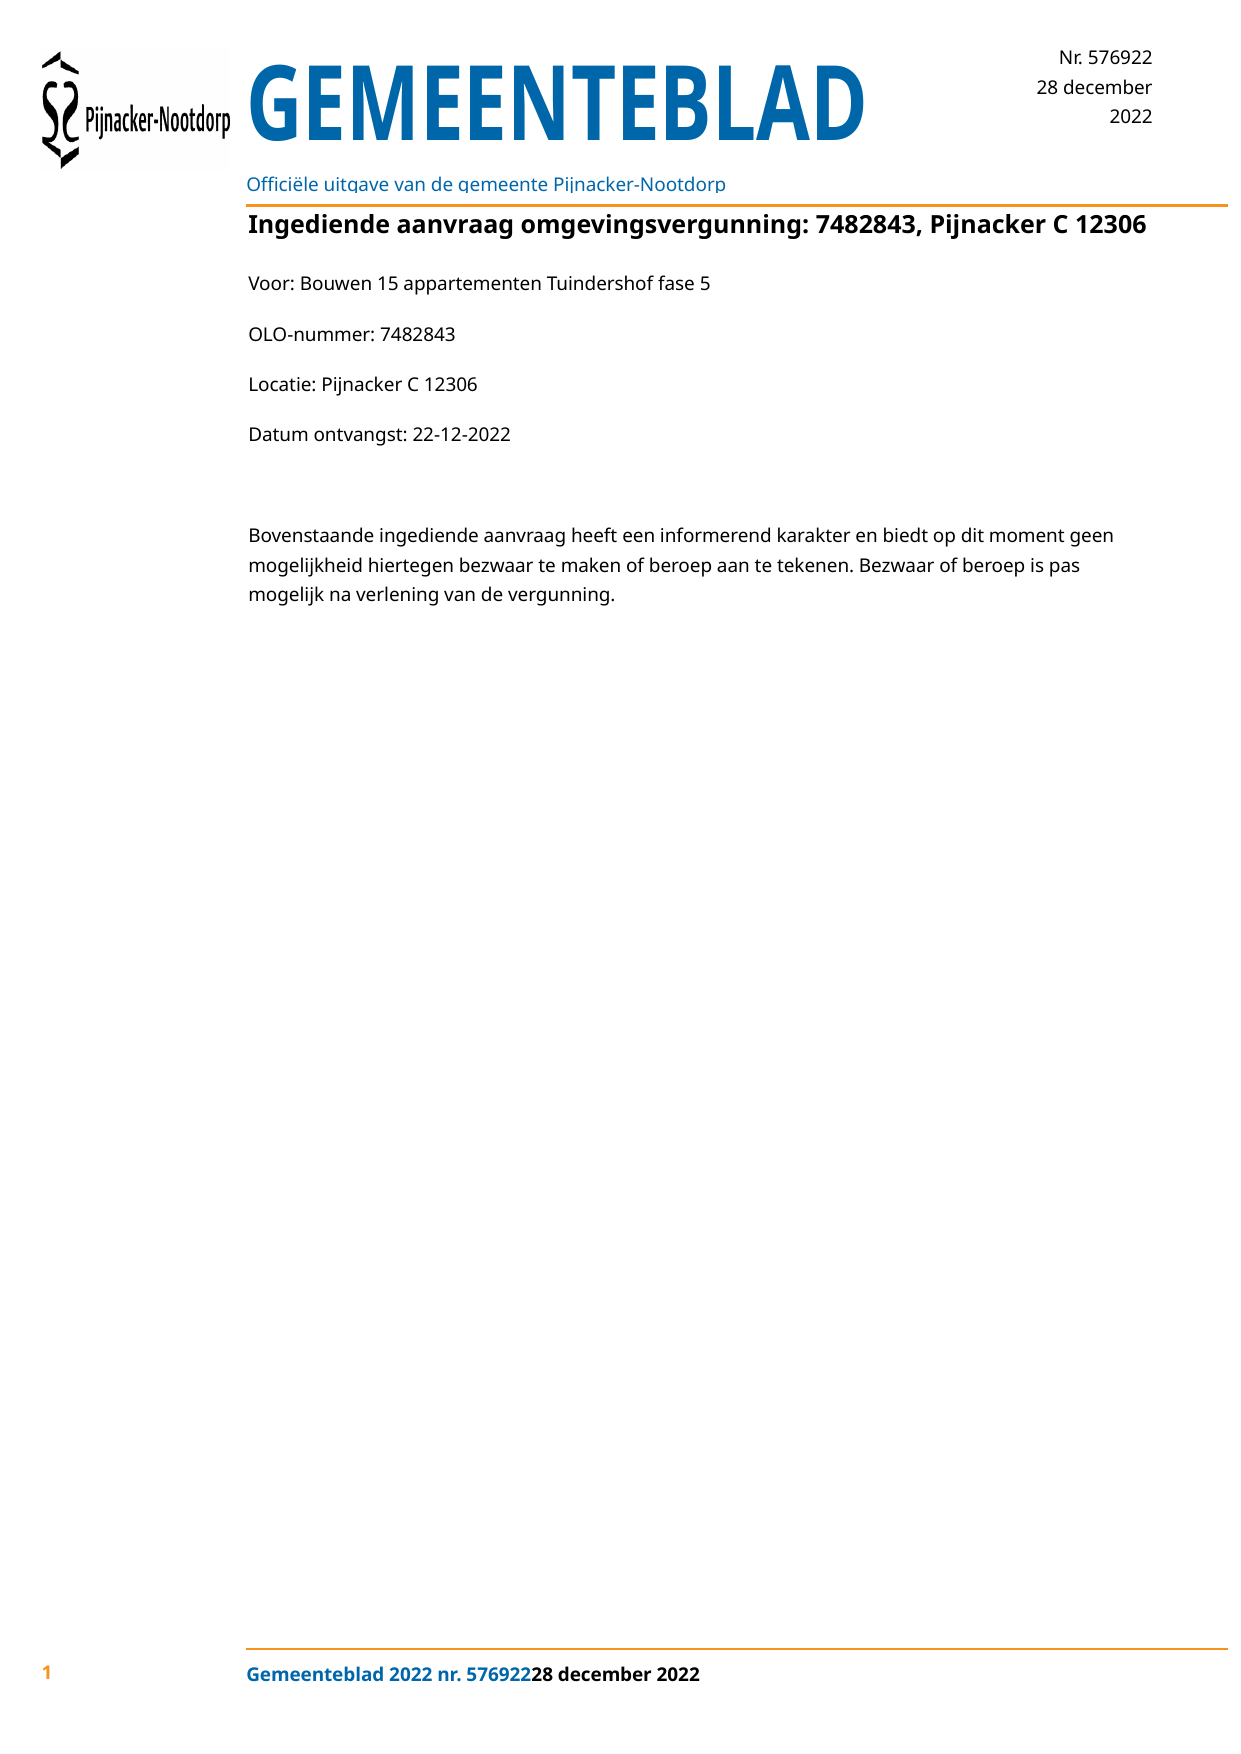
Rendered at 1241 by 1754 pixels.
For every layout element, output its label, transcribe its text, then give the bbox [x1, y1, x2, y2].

text Ingediende aanvraag omgevingsvergunning: 7482843, Pijnacker C 12306 [248, 207, 1152, 241]
text Datum ontvangst: 22-12-2022 [248, 422, 1152, 447]
text OLO-nummer: 7482843 [248, 321, 1152, 346]
picture [41, 47, 231, 172]
text Bovenstaande ingediende aanvraag heeft een informerend karakter en biedt op dit moment geen mogelijkheid hiertegen bezwaar te maken of beroep aan te tekenen. Bezwaar of beroep is pas mogelijk na verlening van de vergunning. [248, 522, 1152, 607]
text Locatie: Pijnacker C 12306 [248, 371, 1152, 397]
text Voor: Bouwen 15 appartementen Tuindershof fase 5 [248, 270, 1152, 296]
